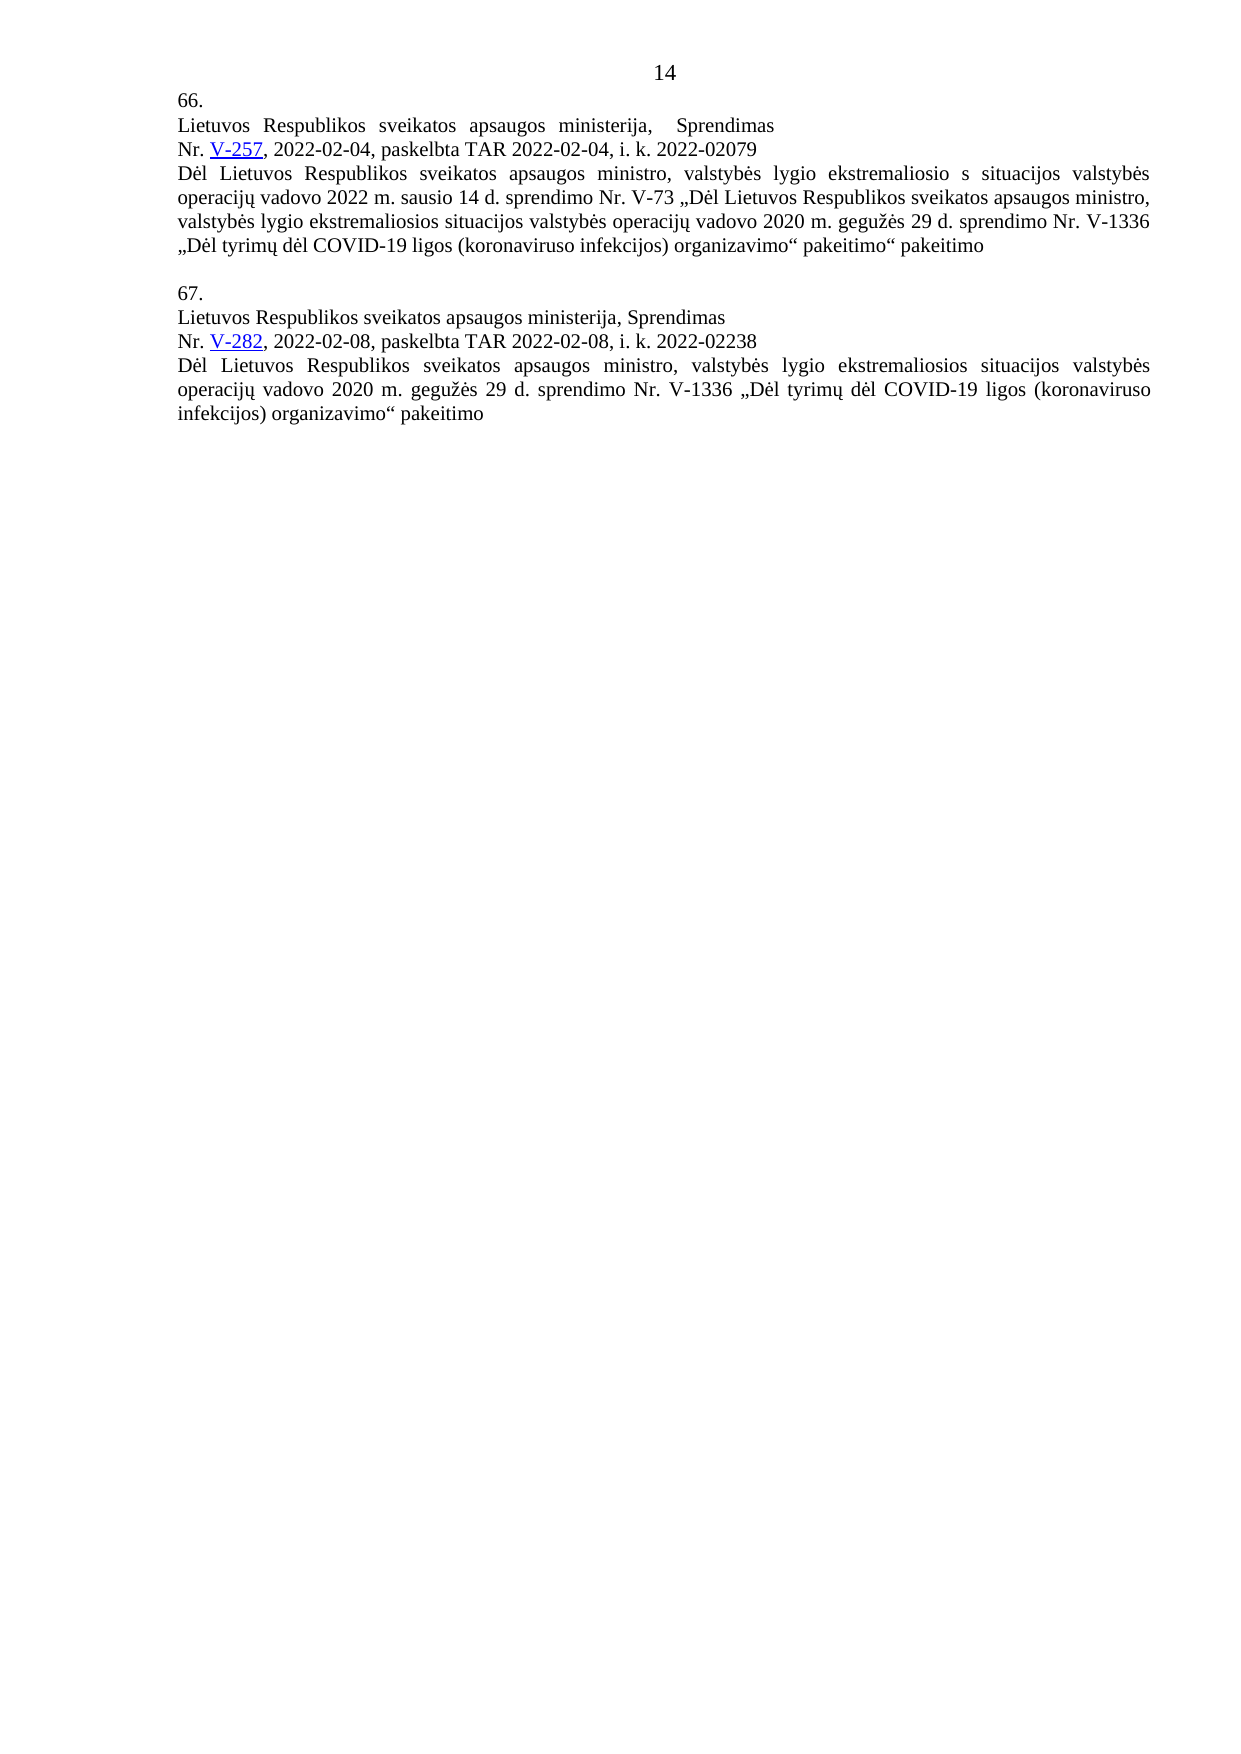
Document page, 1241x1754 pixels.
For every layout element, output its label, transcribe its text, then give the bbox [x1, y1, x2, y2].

text Nr. V-257, 2022-02-04, paskelbta TAR 2022-02-04, i. k. 2022-02079 [177, 137, 1152, 161]
text Dėl Lietuvos Respublikos sveikatos apsaugos ministro, valstybės lygio ekstremaliosios situacijos valstybės operacijų vadovo 2020 m. gegužės 29 d. sprendimo Nr. V-1336 „Dėl tyrimų dėl COVID-19 ligos (koronaviruso infekcijos) organizavimo“ pakeitimo [177, 353, 1152, 425]
text [676, 88, 1152, 112]
text 67. [177, 281, 1152, 305]
text Lietuvos Respublikos sveikatos apsaugos ministerija, Sprendimas [177, 305, 1152, 329]
text 66. [177, 88, 653, 112]
text Nr. V-282, 2022-02-08, paskelbta TAR 2022-02-08, i. k. 2022-02238 [177, 329, 1152, 353]
text Lietuvos Respublikos sveikatos apsaugos ministerija, Sprendimas [177, 112, 1152, 137]
text Dėl Lietuvos Respublikos sveikatos apsaugos ministro, valstybės lygio ekstremaliosio s situacijos valstybės operacijų vadovo 2022 m. sausio 14 d. sprendimo Nr. V-73 „Dėl Lietuvos Respublikos sveikatos apsaugos ministro, valstybės lygio ekstremaliosios situacijos valstybės operacijų vadovo 2020 m. gegužės 29 d. sprendimo Nr. V-1336 „Dėl tyrimų dėl COVID-19 ligos (koronaviruso infekcijos) organizavimo“ pakeitimo“ pakeitimo [177, 161, 1152, 257]
